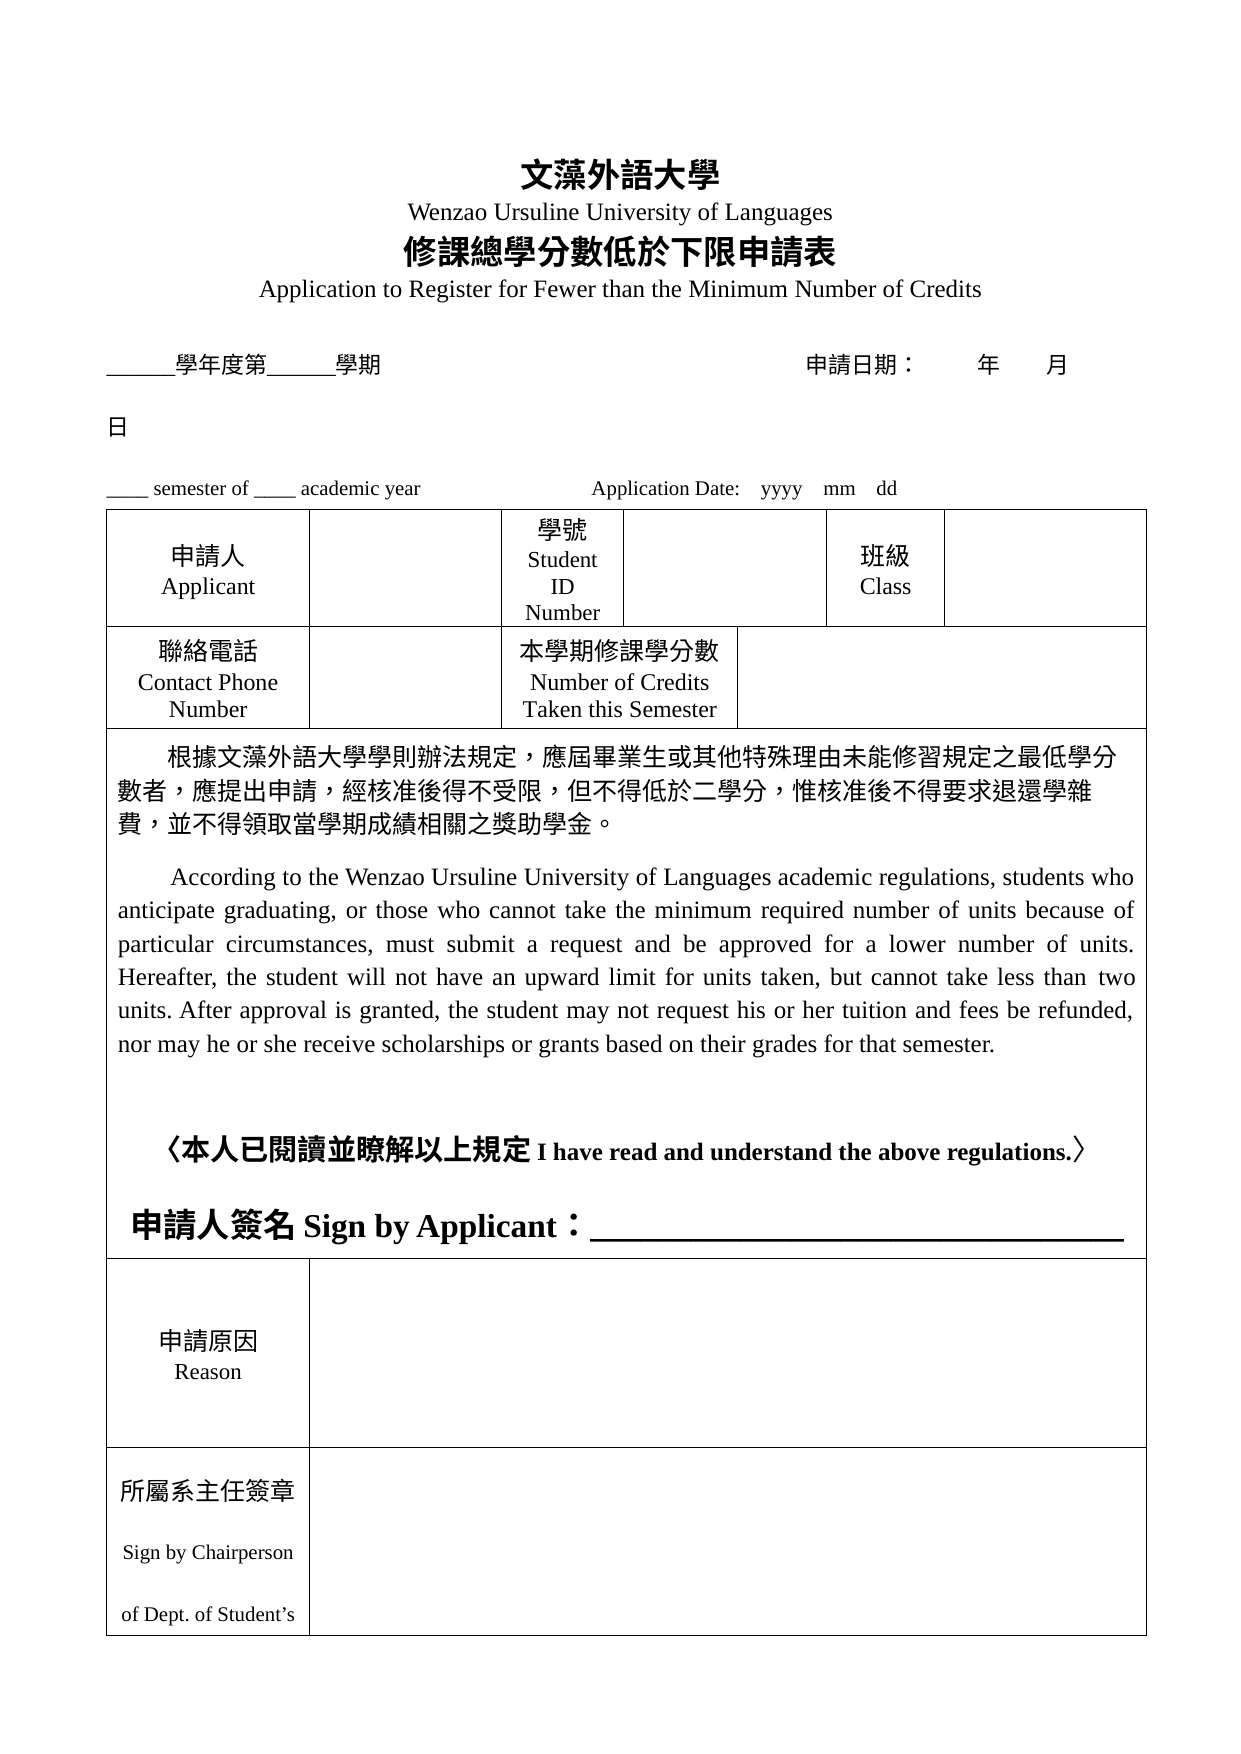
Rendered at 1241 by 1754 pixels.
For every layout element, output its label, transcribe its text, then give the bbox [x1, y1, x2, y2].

table_cell 根據文藻外語大學學則辦法規定，應屆畢業生或其他特殊理由未能修習規定之最低學分數者，應提出申請，經核准後得不受限，但不得低於二學分，惟核准後不得要求退還學雜費，並不得領取當學期成績相關之獎助學金。 According to the Wenzao Ursuline University of Languages academic regulations, students who anticipate graduating, or those who cannot take the minimum required number of units because of particular circumstances, must submit a request and be approved for a lower number of units. Hereafter, the student will not have an upward limit for units taken, but cannot take less than two units. After approval is granted, the student may not request his or her tuition and fees be refunded, nor may he or she receive scholarships or grants based on their grades for that semester. 〈本人已閱讀並瞭解以上規定I have read and understand the above regulations.〉 申請人簽名Sign by Applicant：________________________________ [107, 729, 1146, 1258]
table_header [310, 510, 501, 626]
table_header [624, 510, 826, 626]
text Application to Register for Fewer than the Minimum Number of Credits [106, 274, 1134, 303]
table_header [945, 510, 1146, 626]
table_header 學號Student ID Number [502, 510, 623, 626]
table_cell 聯絡電話 Contact Phone Number [107, 627, 309, 728]
text ____ semester of ____ academic year Application Date: yyyy mm dd [106, 447, 1134, 509]
table_cell [310, 1448, 1146, 1635]
table_cell 申請原因 Reason [107, 1259, 309, 1447]
text 修課總學分數低於下限申請表 [106, 226, 1134, 274]
table_header 班級 Class [827, 510, 944, 626]
table_cell [738, 627, 1146, 728]
text 文藻外語大學 [106, 149, 1134, 197]
table_cell 本學期修課學分數Number of Credits Taken this Semester [502, 627, 737, 728]
text Wenzao Ursuline University of Languages [106, 197, 1134, 226]
table_cell 所屬系主任簽章 Sign by Chairperson of Dept. of Student’s [107, 1448, 309, 1635]
table_cell [310, 1259, 1146, 1447]
table_header 申請人 Applicant [107, 510, 309, 626]
text ______學年度第______學期 申請日期： 年 月 日 [106, 322, 1134, 447]
table_cell [310, 627, 501, 728]
